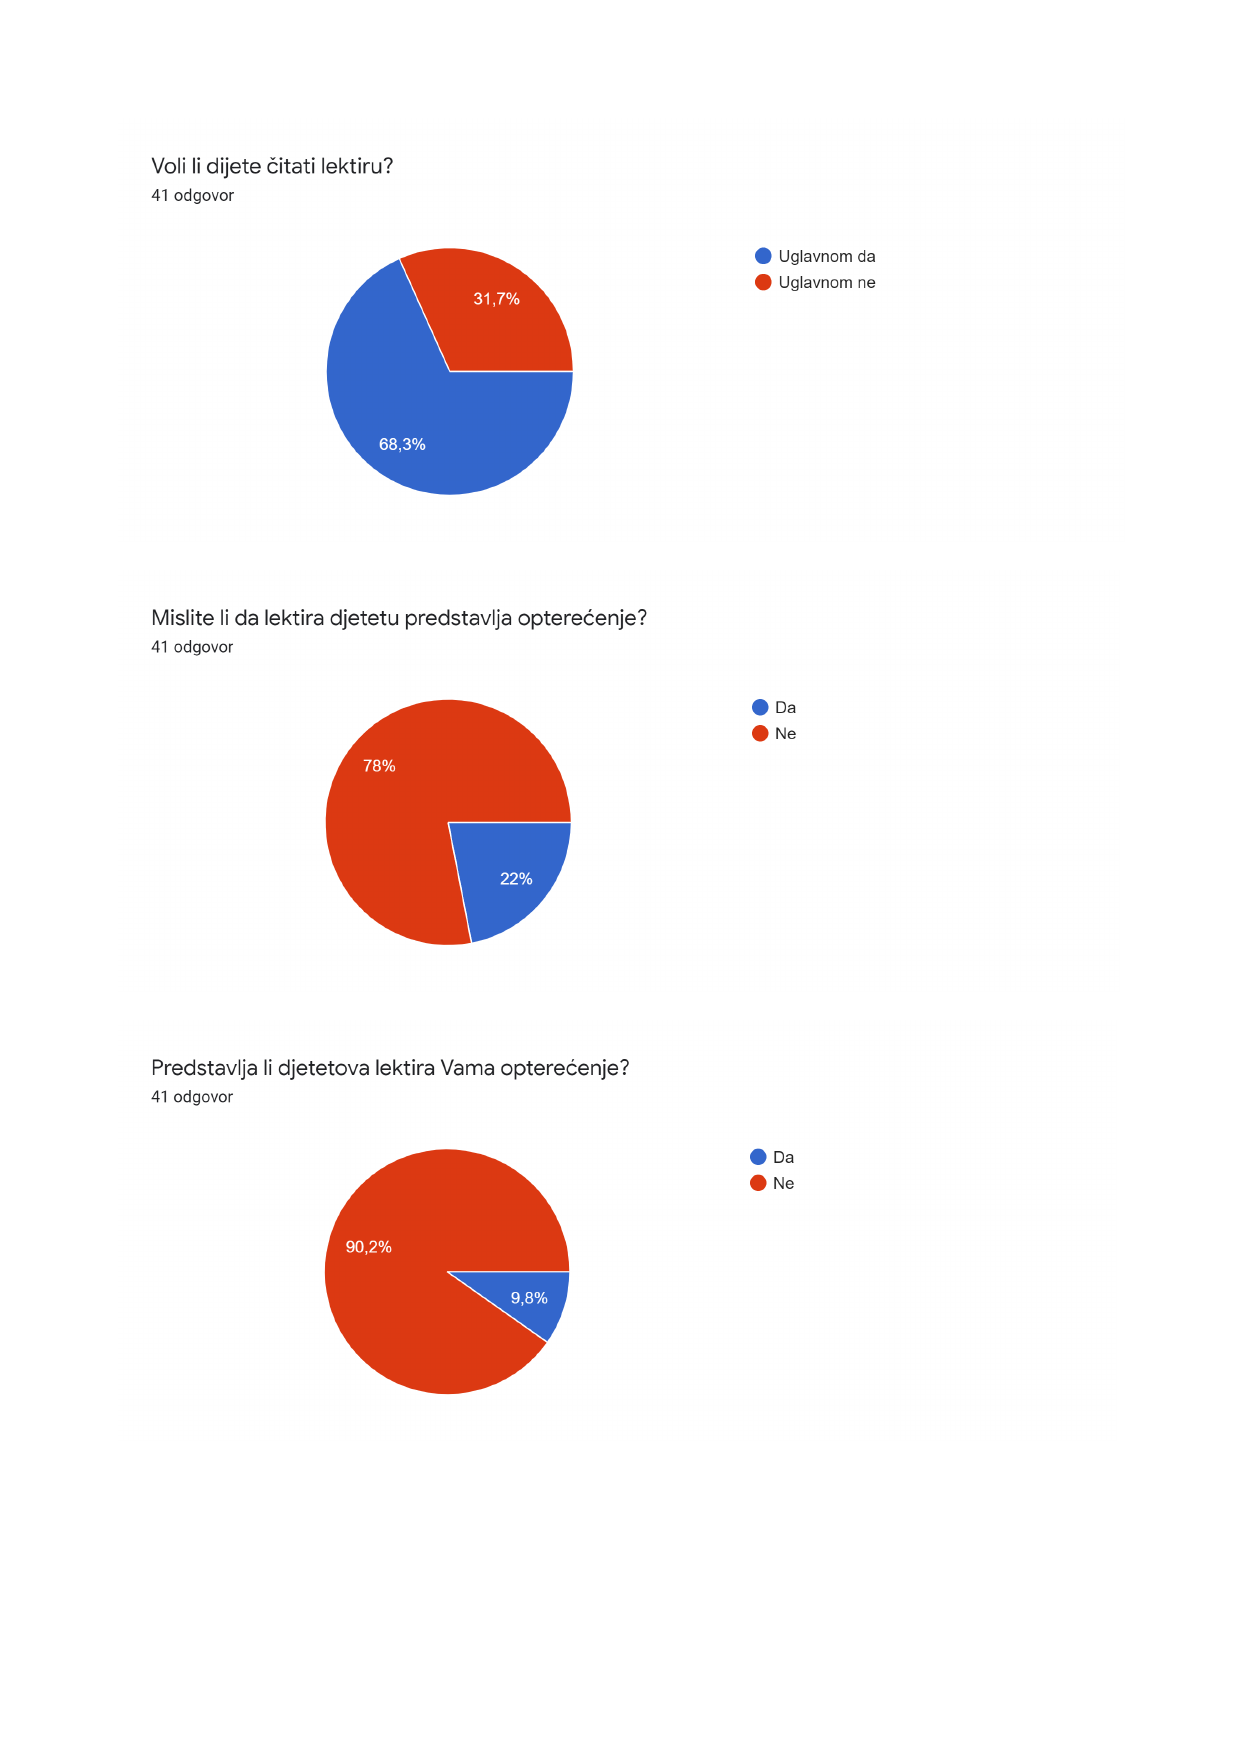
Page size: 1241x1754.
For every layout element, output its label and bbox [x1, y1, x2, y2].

picture [118, 570, 1120, 992]
picture [118, 118, 1125, 542]
picture [118, 1020, 1117, 1441]
